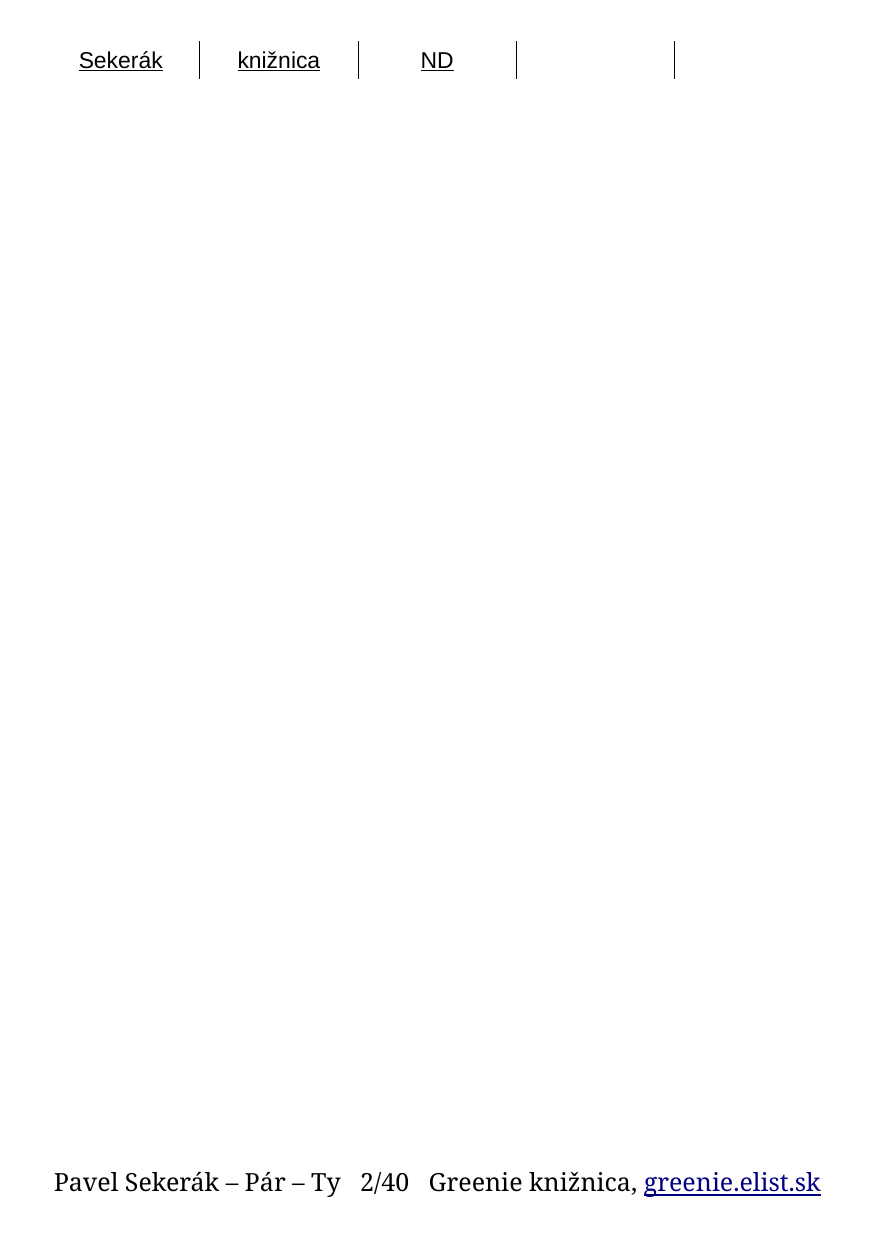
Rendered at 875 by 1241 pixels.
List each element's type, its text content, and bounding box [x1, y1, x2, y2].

table_cell knižnica [200, 41, 358, 79]
table_cell ND [359, 41, 516, 79]
table_cell [675, 41, 833, 79]
table_cell [517, 41, 674, 79]
table_cell Sekerák [41, 41, 199, 79]
